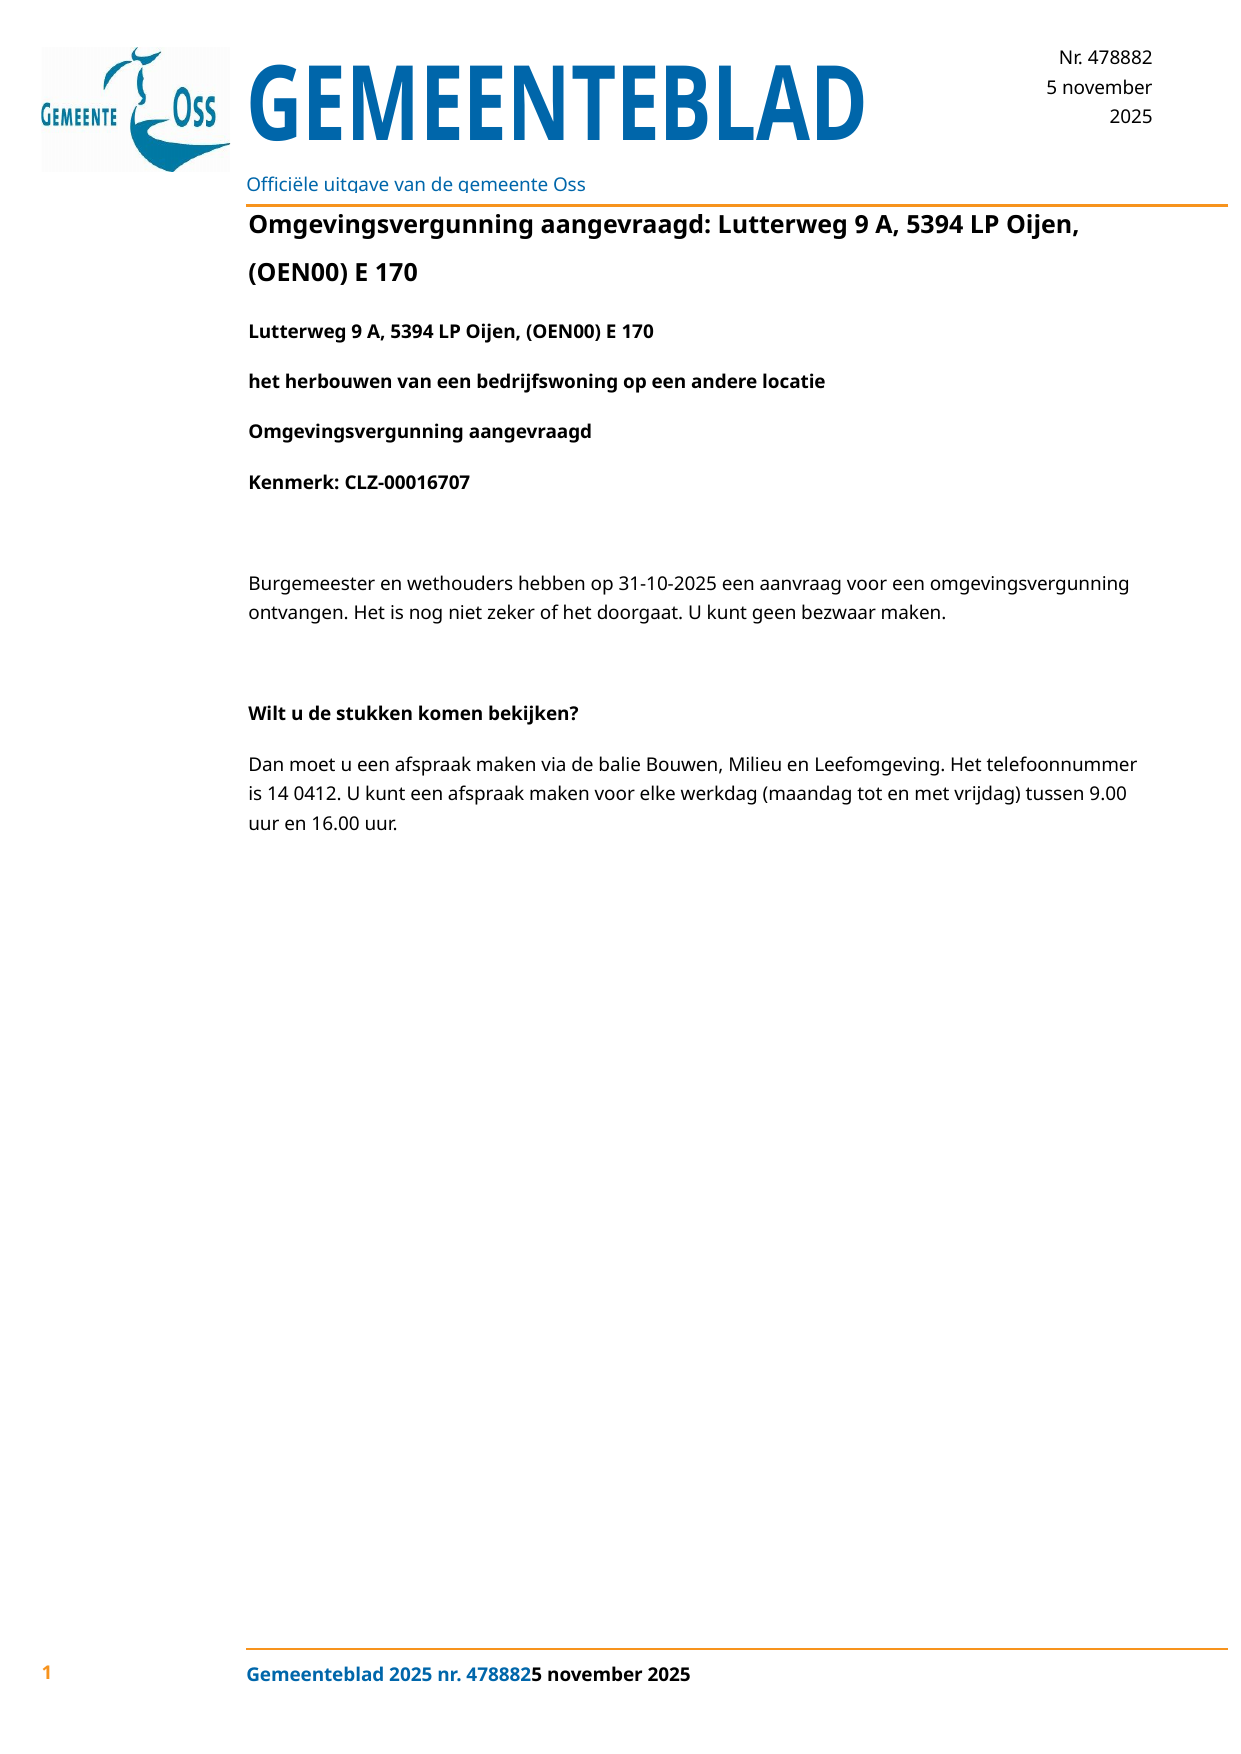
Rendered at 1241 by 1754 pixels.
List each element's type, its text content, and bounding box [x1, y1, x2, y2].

text Kenmerk: CLZ-00016707 [248, 469, 1152, 495]
text Omgevingsvergunning aangevraagd [248, 419, 1152, 444]
text het herbouwen van een bedrijfswoning op een andere locatie [248, 368, 1152, 394]
text Dan moet u een afspraak maken via de balie Bouwen, Milieu en Leefomgeving. Het telefoonnummer is 14 0412. U kunt een afspraak maken voor elke werkdag (maandag tot en met vrijdag) tussen 9.00 uur en 16.00 uur. [248, 751, 1152, 836]
text Wilt u de stukken komen bekijken? [248, 700, 1152, 726]
picture [41, 47, 231, 172]
text Omgevingsvergunning aangevraagd: Lutterweg 9 A, 5394 LP Oijen, (OEN00) E 170 [248, 207, 1152, 288]
text Burgemeester en wethouders hebben op 31-10-2025 een aanvraag voor een omgevingsvergunning ontvangen. Het is nog niet zeker of het doorgaat. U kunt geen bezwaar maken. [248, 570, 1152, 625]
text Lutterweg 9 A, 5394 LP Oijen, (OEN00) E 170 [248, 318, 1152, 344]
